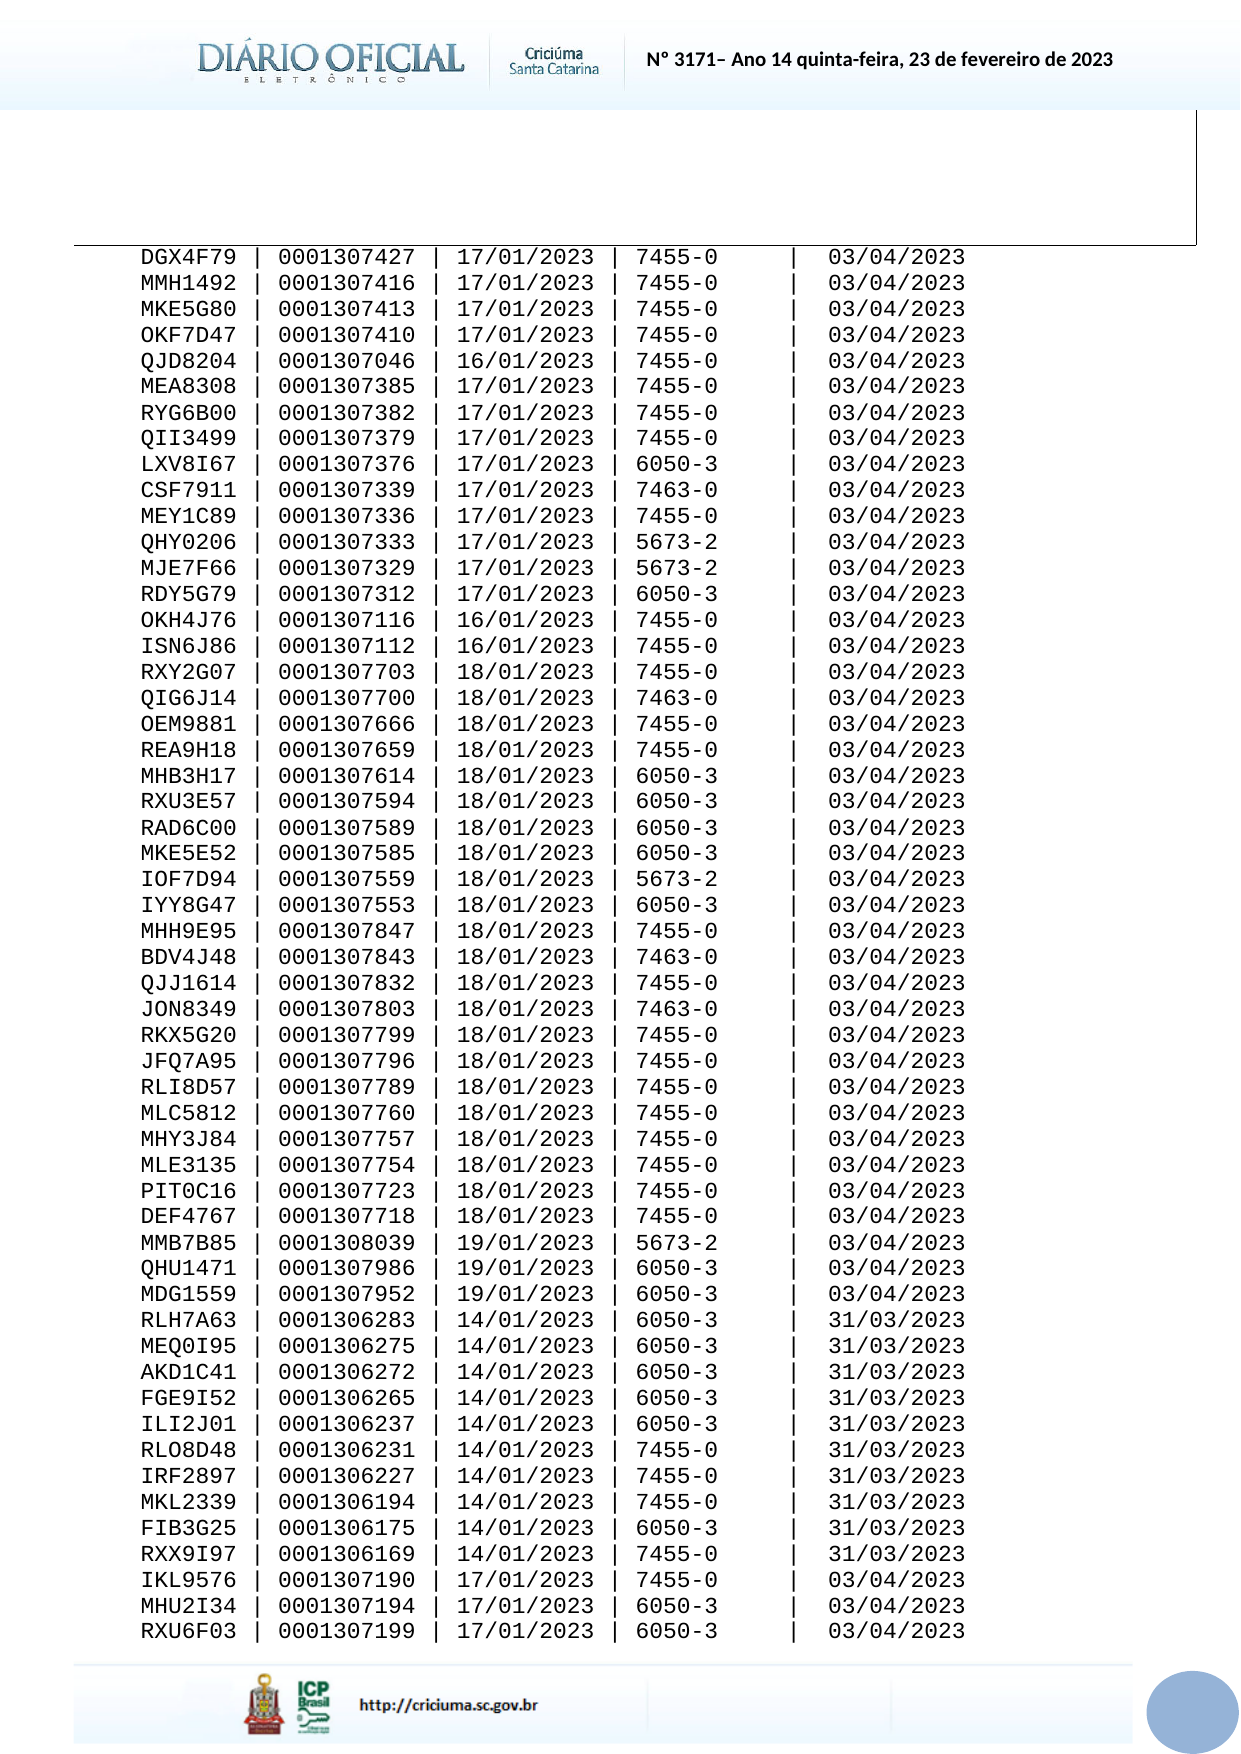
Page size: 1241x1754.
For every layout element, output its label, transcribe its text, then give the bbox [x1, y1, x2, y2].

text QJD8204 | 0001307046 | 16/01/2023 | 7455-0 | 03/04/2023 [44, 349, 1196, 375]
text QHU1471 | 0001307986 | 19/01/2023 | 6050-3 | 03/04/2023 [44, 1257, 1196, 1283]
text RKX5G20 | 0001307799 | 18/01/2023 | 7455-0 | 03/04/2023 [44, 1023, 1196, 1049]
text RYG6B00 | 0001307382 | 17/01/2023 | 7455-0 | 03/04/2023 [44, 401, 1196, 427]
text OEM9881 | 0001307666 | 18/01/2023 | 7455-0 | 03/04/2023 [44, 712, 1196, 738]
text FGE9I52 | 0001306265 | 14/01/2023 | 6050-3 | 31/03/2023 [44, 1386, 1196, 1412]
text PIT0C16 | 0001307723 | 18/01/2023 | 7455-0 | 03/04/2023 [44, 1179, 1196, 1205]
text REA9H18 | 0001307659 | 18/01/2023 | 7455-0 | 03/04/2023 [44, 738, 1196, 764]
text IKL9576 | 0001307190 | 17/01/2023 | 7455-0 | 03/04/2023 [44, 1568, 1196, 1594]
text DGX4F79 | 0001307427 | 17/01/2023 | 7455-0 | 03/04/2023 [44, 245, 1196, 271]
text RAD6C00 | 0001307589 | 18/01/2023 | 6050-3 | 03/04/2023 [44, 816, 1196, 842]
text RLI8D57 | 0001307789 | 18/01/2023 | 7455-0 | 03/04/2023 [44, 1075, 1196, 1101]
text MMB7B85 | 0001308039 | 19/01/2023 | 5673-2 | 03/04/2023 [44, 1231, 1196, 1257]
text RLO8D48 | 0001306231 | 14/01/2023 | 7455-0 | 31/03/2023 [44, 1438, 1196, 1464]
text BDV4J48 | 0001307843 | 18/01/2023 | 7463-0 | 03/04/2023 [44, 946, 1196, 971]
text RXX9I97 | 0001306169 | 14/01/2023 | 7455-0 | 31/03/2023 [44, 1542, 1196, 1568]
text OKF7D47 | 0001307410 | 17/01/2023 | 7455-0 | 03/04/2023 [44, 323, 1196, 349]
text MEQ0I95 | 0001306275 | 14/01/2023 | 6050-3 | 31/03/2023 [44, 1334, 1196, 1361]
text MEA8308 | 0001307385 | 17/01/2023 | 7455-0 | 03/04/2023 [44, 375, 1196, 401]
text QII3499 | 0001307379 | 17/01/2023 | 7455-0 | 03/04/2023 [44, 427, 1196, 453]
text MHH9E95 | 0001307847 | 18/01/2023 | 7455-0 | 03/04/2023 [44, 919, 1196, 946]
text MLC5812 | 0001307760 | 18/01/2023 | 7455-0 | 03/04/2023 [44, 1101, 1196, 1127]
text IRF2897 | 0001306227 | 14/01/2023 | 7455-0 | 31/03/2023 [44, 1464, 1196, 1490]
text MHB3H17 | 0001307614 | 18/01/2023 | 6050-3 | 03/04/2023 [44, 764, 1196, 790]
text MLE3135 | 0001307754 | 18/01/2023 | 7455-0 | 03/04/2023 [44, 1153, 1196, 1179]
text QJJ1614 | 0001307832 | 18/01/2023 | 7455-0 | 03/04/2023 [44, 971, 1196, 997]
text MKE5E52 | 0001307585 | 18/01/2023 | 6050-3 | 03/04/2023 [44, 842, 1196, 868]
text FIB3G25 | 0001306175 | 14/01/2023 | 6050-3 | 31/03/2023 [44, 1516, 1196, 1542]
text OKH4J76 | 0001307116 | 16/01/2023 | 7455-0 | 03/04/2023 [44, 608, 1196, 634]
text QHY0206 | 0001307333 | 17/01/2023 | 5673-2 | 03/04/2023 [44, 531, 1196, 556]
text QIG6J14 | 0001307700 | 18/01/2023 | 7463-0 | 03/04/2023 [44, 686, 1196, 712]
text MEY1C89 | 0001307336 | 17/01/2023 | 7455-0 | 03/04/2023 [44, 504, 1196, 531]
text DEF4767 | 0001307718 | 18/01/2023 | 7455-0 | 03/04/2023 [44, 1205, 1196, 1231]
text IOF7D94 | 0001307559 | 18/01/2023 | 5673-2 | 03/04/2023 [44, 868, 1196, 894]
text RXU6F03 | 0001307199 | 17/01/2023 | 6050-3 | 03/04/2023 [44, 1620, 1196, 1646]
text MKE5G80 | 0001307413 | 17/01/2023 | 7455-0 | 03/04/2023 [44, 297, 1196, 323]
text JFQ7A95 | 0001307796 | 18/01/2023 | 7455-0 | 03/04/2023 [44, 1049, 1196, 1075]
text RDY5G79 | 0001307312 | 17/01/2023 | 6050-3 | 03/04/2023 [44, 582, 1196, 608]
text MHU2I34 | 0001307194 | 17/01/2023 | 6050-3 | 03/04/2023 [44, 1594, 1196, 1620]
text RXY2G07 | 0001307703 | 18/01/2023 | 7455-0 | 03/04/2023 [44, 660, 1196, 686]
text MKL2339 | 0001306194 | 14/01/2023 | 7455-0 | 31/03/2023 [44, 1490, 1196, 1516]
text IYY8G47 | 0001307553 | 18/01/2023 | 6050-3 | 03/04/2023 [44, 894, 1196, 919]
text JON8349 | 0001307803 | 18/01/2023 | 7463-0 | 03/04/2023 [44, 997, 1196, 1023]
text RLH7A63 | 0001306283 | 14/01/2023 | 6050-3 | 31/03/2023 [44, 1309, 1196, 1334]
text MDG1559 | 0001307952 | 19/01/2023 | 6050-3 | 03/04/2023 [44, 1283, 1196, 1309]
text MMH1492 | 0001307416 | 17/01/2023 | 7455-0 | 03/04/2023 [44, 271, 1196, 297]
text ILI2J01 | 0001306237 | 14/01/2023 | 6050-3 | 31/03/2023 [44, 1412, 1196, 1438]
text MHY3J84 | 0001307757 | 18/01/2023 | 7455-0 | 03/04/2023 [44, 1127, 1196, 1153]
text RXU3E57 | 0001307594 | 18/01/2023 | 6050-3 | 03/04/2023 [44, 790, 1196, 816]
text CSF7911 | 0001307339 | 17/01/2023 | 7463-0 | 03/04/2023 [44, 479, 1196, 504]
text MJE7F66 | 0001307329 | 17/01/2023 | 5673-2 | 03/04/2023 [44, 556, 1196, 582]
text LXV8I67 | 0001307376 | 17/01/2023 | 6050-3 | 03/04/2023 [44, 453, 1196, 479]
text ISN6J86 | 0001307112 | 16/01/2023 | 7455-0 | 03/04/2023 [44, 634, 1196, 660]
text AKD1C41 | 0001306272 | 14/01/2023 | 6050-3 | 31/03/2023 [44, 1361, 1196, 1386]
